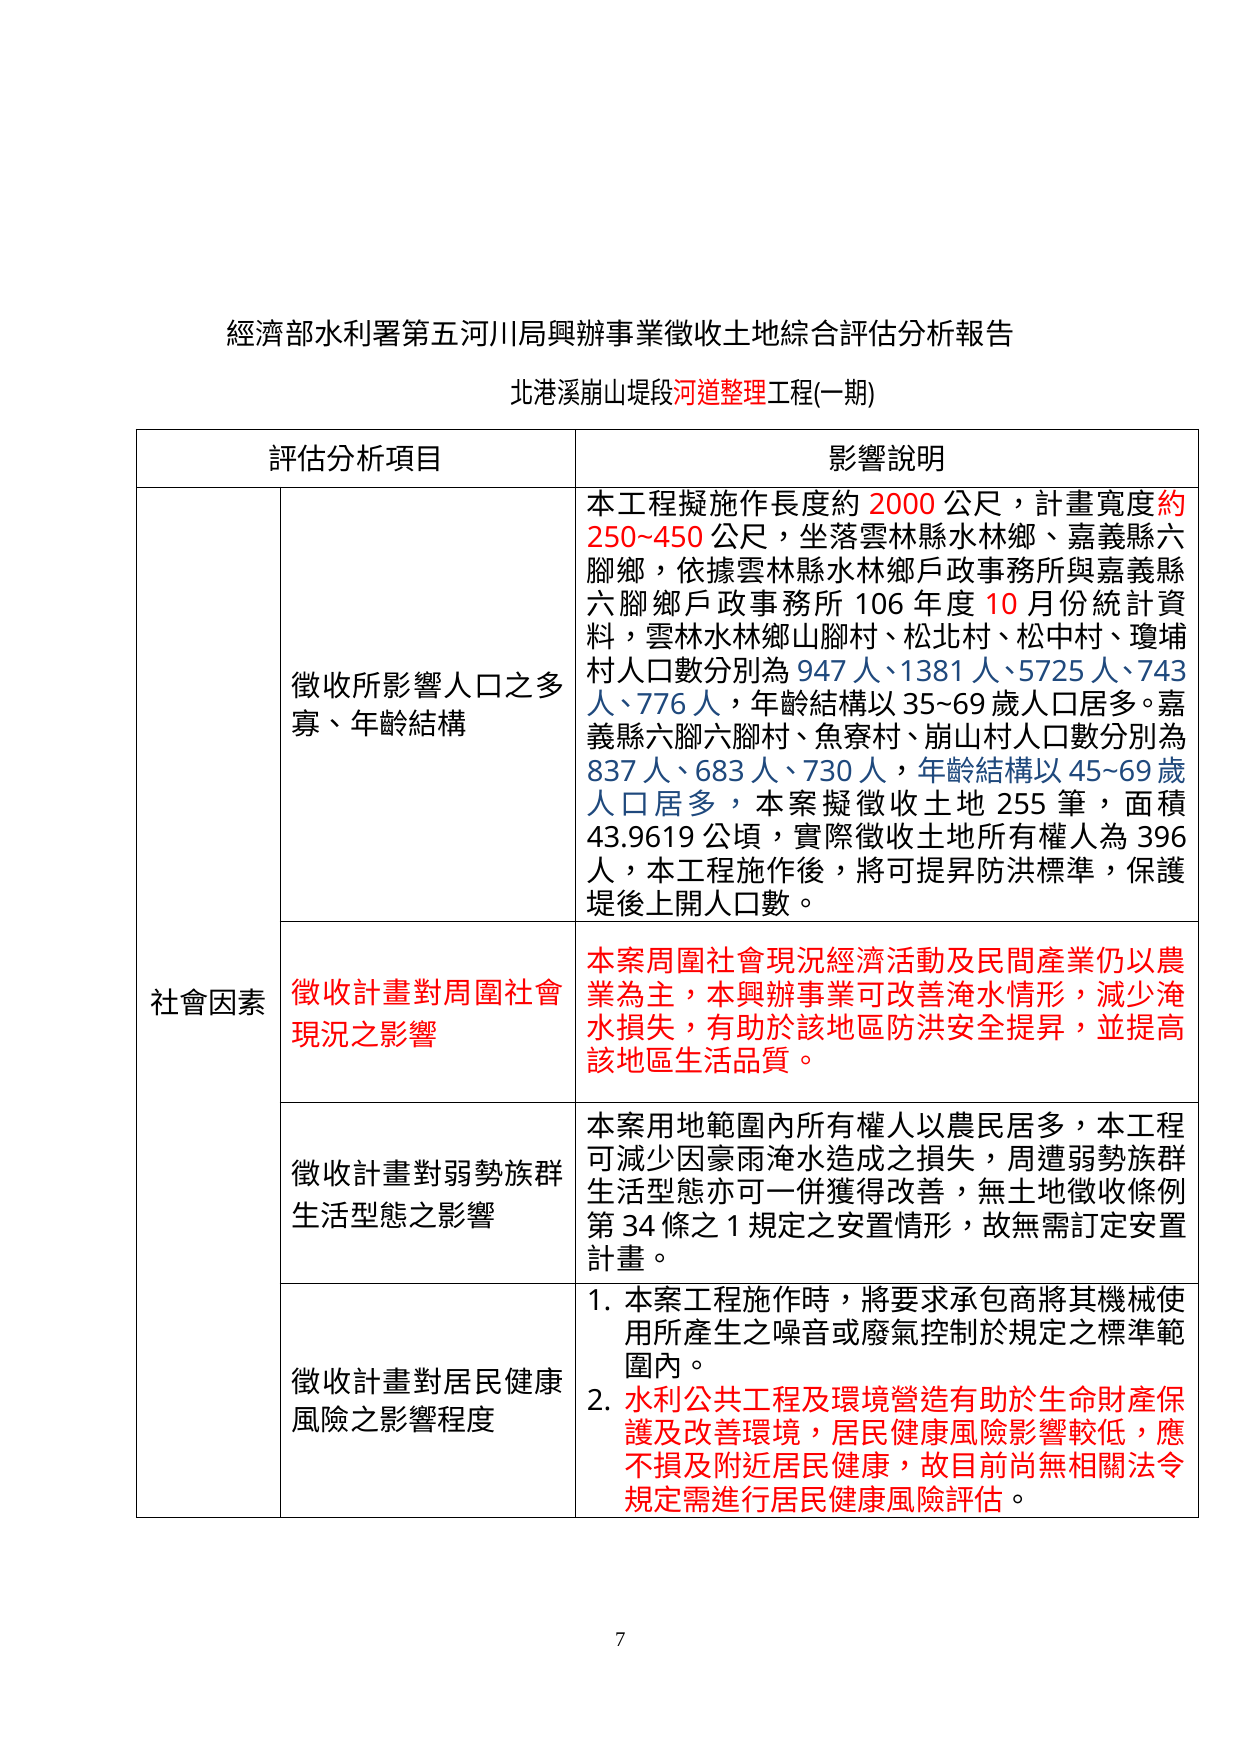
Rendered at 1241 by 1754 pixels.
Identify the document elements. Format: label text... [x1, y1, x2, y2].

table_cell 徵收所影響人口之多寡、年齡結構 [281, 488, 575, 921]
table_cell 徵收計畫對居民健康風險之影響程度 [281, 1284, 575, 1517]
table_cell 本工程擬施作長度約2000公尺，計畫寬度約250~450公尺，坐落雲林縣水林鄉、嘉義縣六腳鄉，依據雲林縣水林鄉戶政事務所與嘉義縣六腳鄉戶政事務所106年度10月份統計資料，雲林水林鄉山腳村、松北村、松中村、瓊埔村人口數分別為947人、1381人、5725人、743人、776人，年齡結構以35~69歲人口居多。嘉義縣六腳六腳村、魚寮村、崩山村人口數分別為837人、683人、730人，年齡結構以45~69歲人口居多，本案擬徵收土地255筆，面積43.9619公頃，實際徵收土地所有權人為396人，本工程施作後，將可提昇防洪標準，保護堤後上開人口數。 [576, 488, 1198, 921]
table_cell 本案工程施作時，將要求承包商將其機械使用所產生之噪音或廢氣控制於規定之標準範圍內。 水利公共工程及環境營造有助於生命財產保護及改善環境，居民健康風險影響較低，應不損及附近居民健康，故目前尚無相關法令規定需進行居民健康風險評估。 [576, 1284, 1198, 1517]
text 北港溪崩山堤段河道整理工程(一期) [148, 354, 1092, 429]
text 經濟部水利署第五河川局興辦事業徵收土地綜合評估分析報告 [148, 308, 1092, 354]
table_header 評估分析項目 [137, 430, 575, 487]
table_cell 社會因素 [137, 488, 280, 1517]
table_cell 本案周圍社會現況經濟活動及民間產業仍以農業為主，本興辦事業可改善淹水情形，減少淹水損失，有助於該地區防洪安全提昇，並提高該地區生活品質。 [576, 922, 1198, 1102]
table_cell 本案用地範圍內所有權人以農民居多，本工程可減少因豪雨淹水造成之損失，周遭弱勢族群生活型態亦可一併獲得改善，無土地徵收條例第34條之1規定之安置情形，故無需訂定安置計畫。 [576, 1103, 1198, 1282]
table_cell 徵收計畫對弱勢族群生活型態之影響 [281, 1103, 575, 1282]
table_cell 徵收計畫對周圍社會現況之影響 [281, 922, 575, 1102]
table_header 影響說明 [576, 430, 1198, 487]
